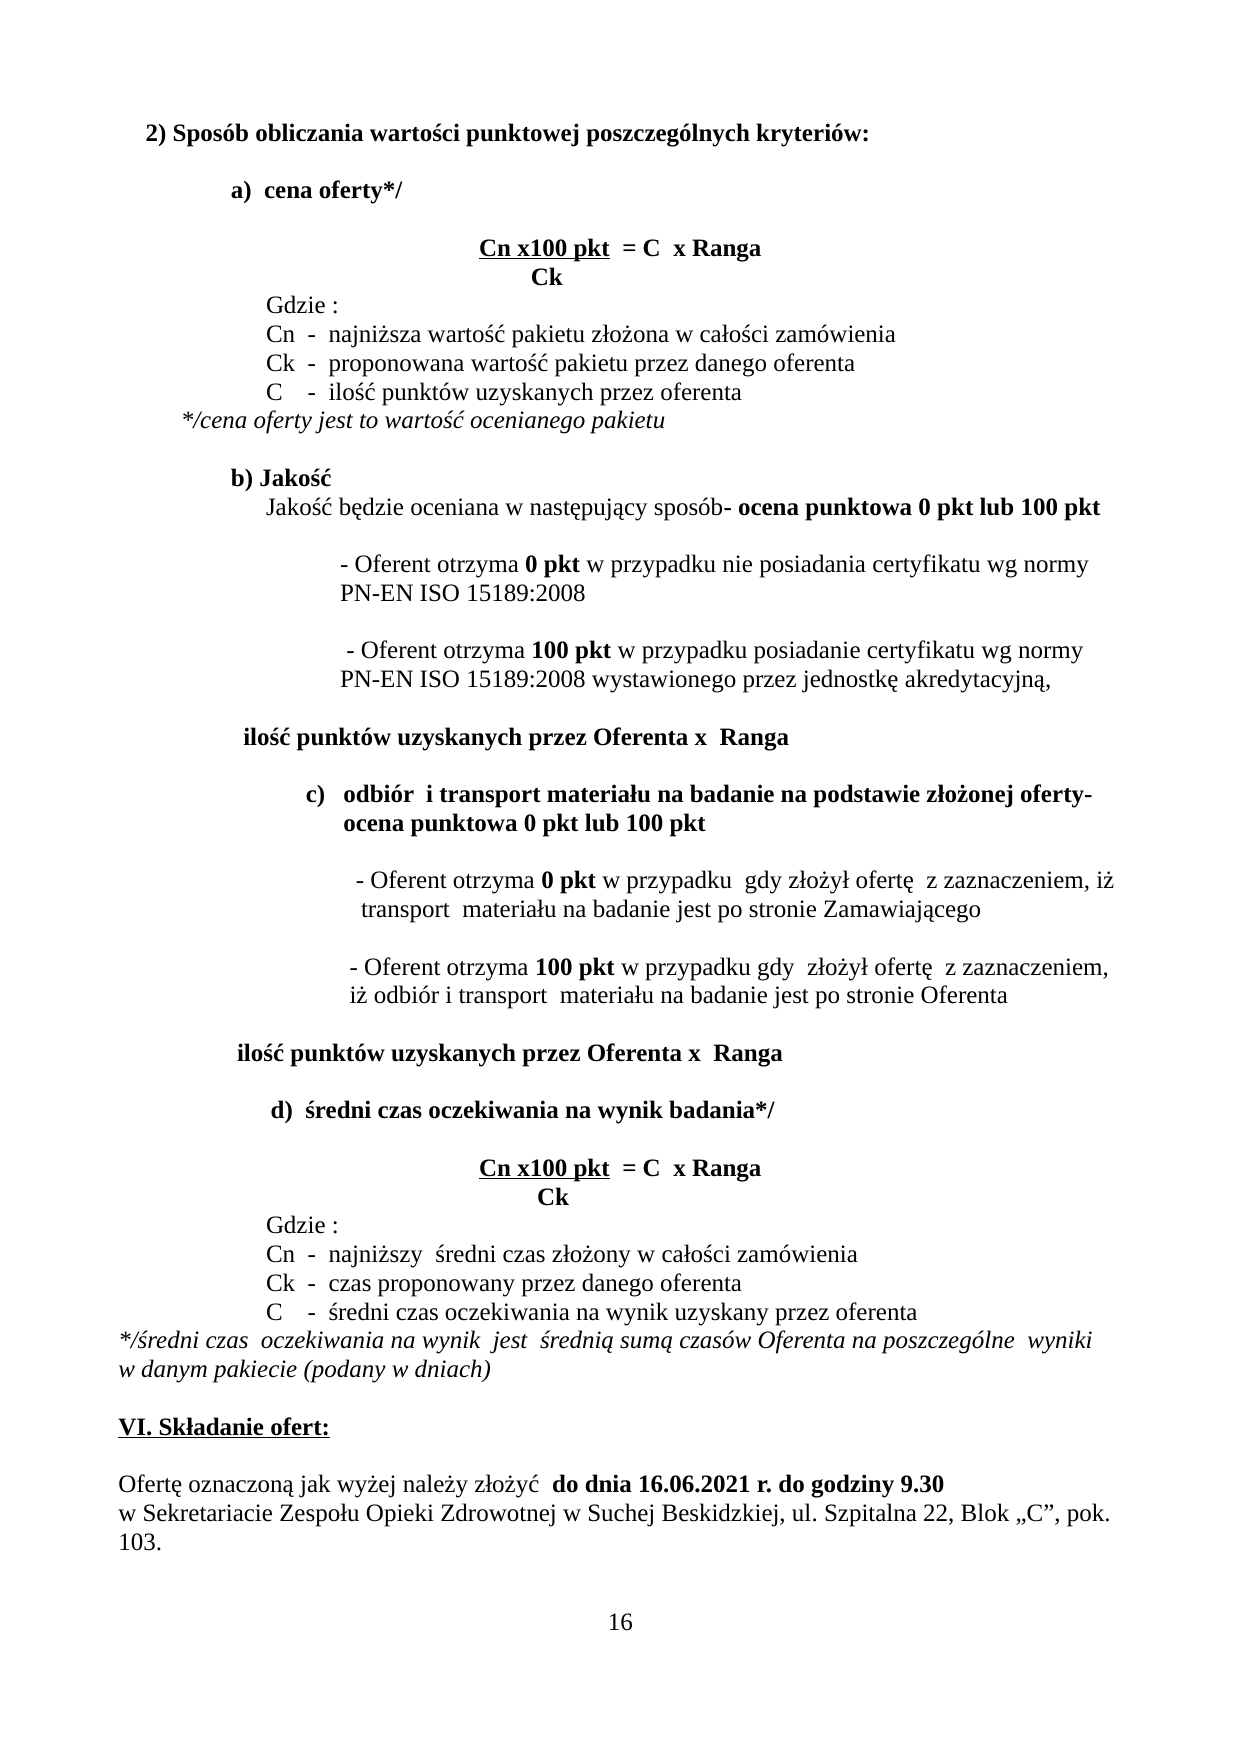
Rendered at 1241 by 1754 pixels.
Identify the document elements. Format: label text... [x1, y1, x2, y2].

list - Oferent otrzyma 100 pkt w przypadku gdy złożył ofertę z zaznaczeniem, [118, 952, 1122, 981]
text b) Jakość [118, 463, 1122, 492]
text C - ilość punktów uzyskanych przez oferenta [118, 377, 1122, 406]
text Cn x100 pkt = C x Ranga [118, 1153, 1122, 1182]
text Gdzie : [118, 291, 1122, 319]
text Cn - najniższy średni czas złożony w całości zamówienia [118, 1239, 1122, 1268]
text Cn x100 pkt = C x Ranga [118, 233, 1122, 262]
text Jakość będzie oceniana w następujący sposób- ocena punktowa 0 pkt lub 100 pkt [118, 492, 1122, 521]
text VI. Składanie ofert: [118, 1412, 1122, 1441]
text d) średni czas oczekiwania na wynik badania*/ [0, 1096, 1122, 1124]
text Ck [118, 1182, 1122, 1211]
text */cena oferty jest to wartość ocenianego pakietu [118, 406, 1122, 434]
list - Oferent otrzyma 0 pkt w przypadku gdy złożył ofertę z zaznaczeniem, iż transport materiału na badanie jest po stronie Zamawiającego [118, 866, 1122, 923]
list odbiór i transport materiału na badanie na podstawie złożonej oferty- ocena punktowa 0 pkt lub 100 pkt [306, 779, 1122, 837]
text C - średni czas oczekiwania na wynik uzyskany przez oferenta [118, 1297, 1122, 1326]
text Ck - proponowana wartość pakietu przez danego oferenta [118, 348, 1122, 377]
text Gdzie : [118, 1211, 1122, 1239]
text Ofertę oznaczoną jak wyżej należy złożyć do dnia 16.06.2021 r. do godziny 9.30 [118, 1469, 1122, 1498]
text - Oferent otrzyma 100 pkt w przypadku posiadanie certyfikatu wg normy PN-EN ISO 15189:2008 wystawionego przez jednostkę akredytacyjną, [118, 636, 1122, 693]
text Ck - czas proponowany przez danego oferenta [118, 1268, 1122, 1297]
text w danym pakiecie (podany w dniach) [118, 1354, 1122, 1383]
text ilość punktów uzyskanych przez Oferenta x Ranga [118, 1038, 1122, 1067]
text 2) Sposób obliczania wartości punktowej poszczególnych kryteriów: [0, 118, 1122, 147]
list iż odbiór i transport materiału na badanie jest po stronie Oferenta [118, 981, 1122, 1038]
text */średni czas oczekiwania na wynik jest średnią sumą czasów Oferenta na poszczególne wyniki [118, 1326, 1122, 1354]
text - Oferent otrzyma 0 pkt w przypadku nie posiadania certyfikatu wg normy PN-EN ISO 15189:2008 [118, 549, 1122, 607]
text w Sekretariacie Zespołu Opieki Zdrowotnej w Suchej Beskidzkiej, ul. Szpitalna 22, Blok „C”, pok. 103. [118, 1498, 1122, 1556]
text ilość punktów uzyskanych przez Oferenta x Ranga [118, 722, 1122, 751]
text a) cena oferty*/ [82, 176, 1122, 204]
text Ck [118, 262, 1122, 291]
text Cn - najniższa wartość pakietu złożona w całości zamówienia [118, 319, 1122, 348]
